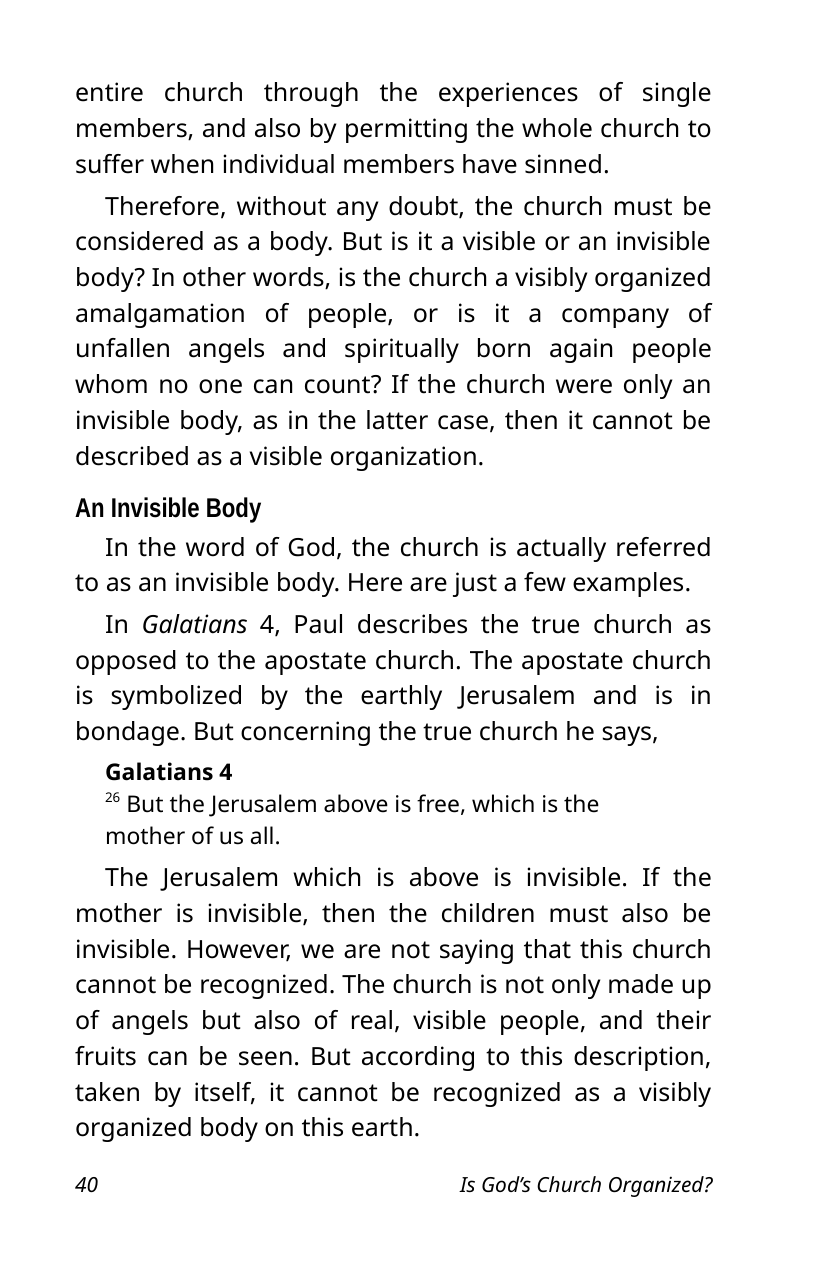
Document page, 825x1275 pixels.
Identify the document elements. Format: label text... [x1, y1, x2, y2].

text Galatians 4 [105, 756, 712, 787]
text The Jerusalem which is above is invisible. If the mother is invisible, then the children must also be invisible. However, we are not saying that this church cannot be recognized. The church is not only made up of angels but also of real, visible people, and their fruits can be seen. But according to this description, taken by itself, it cannot be recognized as a visibly organized body on this earth. [75, 860, 712, 1144]
text In the word of God, the church is actually referred to as an invisible body. Here are just a few examples. [75, 529, 712, 599]
subtitle An Invisible Body [75, 492, 712, 523]
text In Galatians 4, Paul describes the true church as opposed to the apostate church. The apostate church is symbolized by the earthly Jerusalem and is in bondage. But concerning the true church he says, [75, 607, 712, 748]
text 26 But the Jerusalem above is free, which is the mother of us all. [105, 788, 682, 851]
text Therefore, without any doubt, the church must be considered as a body. But is it a visible or an invisible body? In other words, is the church a visibly organized amalgamation of people, or is it a company of unfallen angels and spiritually born again people whom no one can count? If the church were only an invisible body, as in the latter case, then it cannot be described as a visible organization. [75, 188, 712, 472]
text entire church through the experiences of single members, and also by permitting the whole church to suffer when individual members have sinned. [75, 75, 712, 181]
